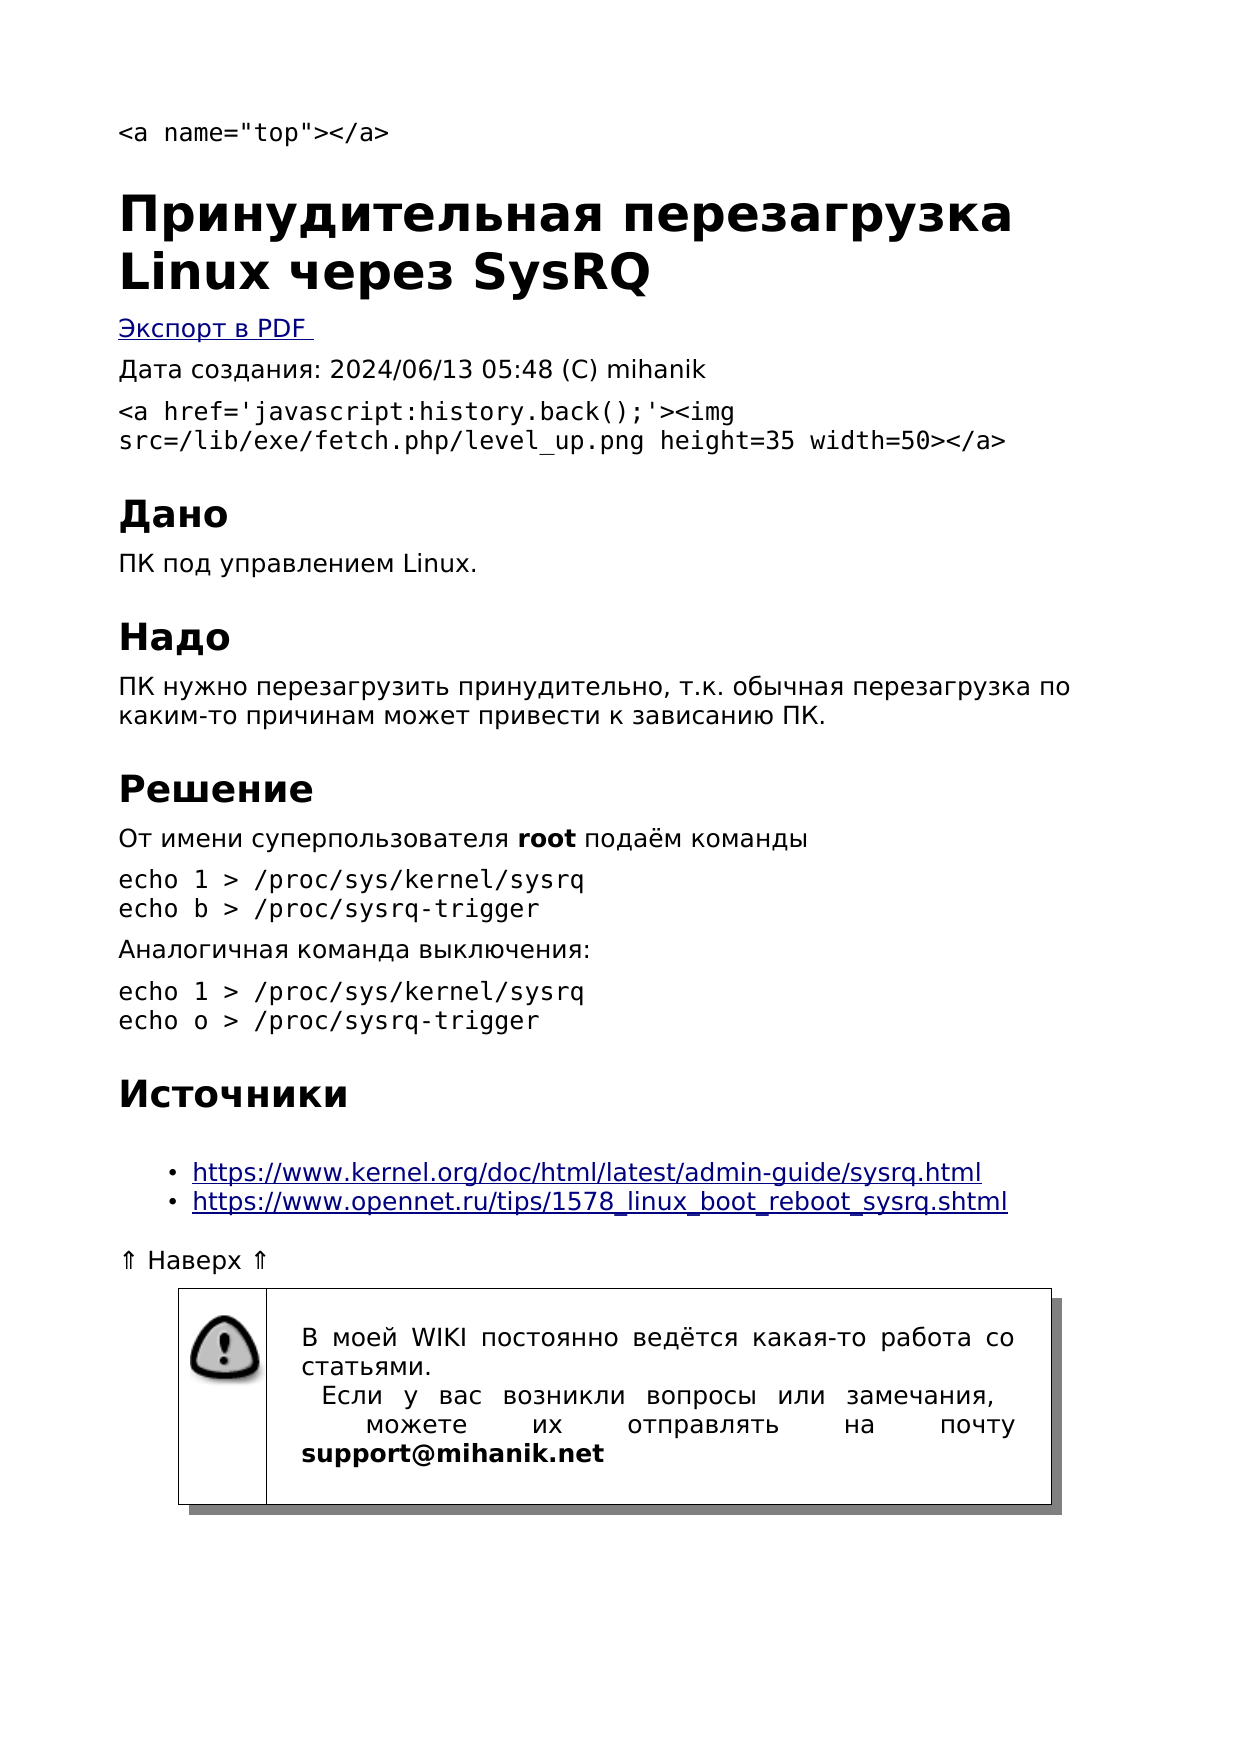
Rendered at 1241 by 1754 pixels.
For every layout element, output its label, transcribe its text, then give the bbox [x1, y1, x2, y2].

subtitle Принудительная перезагрузка Linux через SysRQ [118, 185, 1122, 301]
text ПК под управлением Linux. [118, 549, 1122, 578]
table_header В моей WIKI постоянно ведётся какая-то работа со статьями. Если у вас возникли вопросы или замечания, можете их отправлять на почту support@mihanik.net [267, 1289, 1051, 1504]
text ПК нужно перезагрузить принудительно, т.к. обычная перезагрузка по каким-то причинам может привести к зависанию ПК. [118, 672, 1122, 730]
text ⇑ Наверх ⇑ [118, 1246, 1122, 1275]
subtitle Дано [118, 493, 1122, 537]
list https://www.kernel.org/doc/html/latest/admin-guide/sysrq.html [177, 1158, 1122, 1187]
table_header [179, 1289, 266, 1504]
text echo 1 > /proc/sys/kernel/sysrq echo b > /proc/sysrq-trigger [118, 866, 1122, 924]
list https://www.opennet.ru/tips/1578_linux_boot_reboot_sysrq.shtml [177, 1187, 1122, 1216]
text echo 1 > /proc/sys/kernel/sysrq echo o > /proc/sysrq-trigger [118, 977, 1122, 1036]
text Аналогичная команда выключения: [118, 936, 1122, 965]
subtitle Надо [118, 616, 1122, 659]
text Экспорт в PDF [118, 314, 1122, 343]
text Дата создания: 2024/06/13 05:48 (C) mihanik [118, 355, 1122, 384]
subtitle Источники [118, 1072, 1122, 1116]
text <a name="top"></a> [118, 118, 1122, 147]
text От имени суперпользователя root подаём команды [118, 824, 1122, 853]
subtitle Решение [118, 768, 1122, 811]
picture [190, 1311, 266, 1387]
text <a href='javascript:history.back();'><img src=/lib/exe/fetch.php/level_up.png height=35 width=50></a> [118, 397, 1122, 455]
